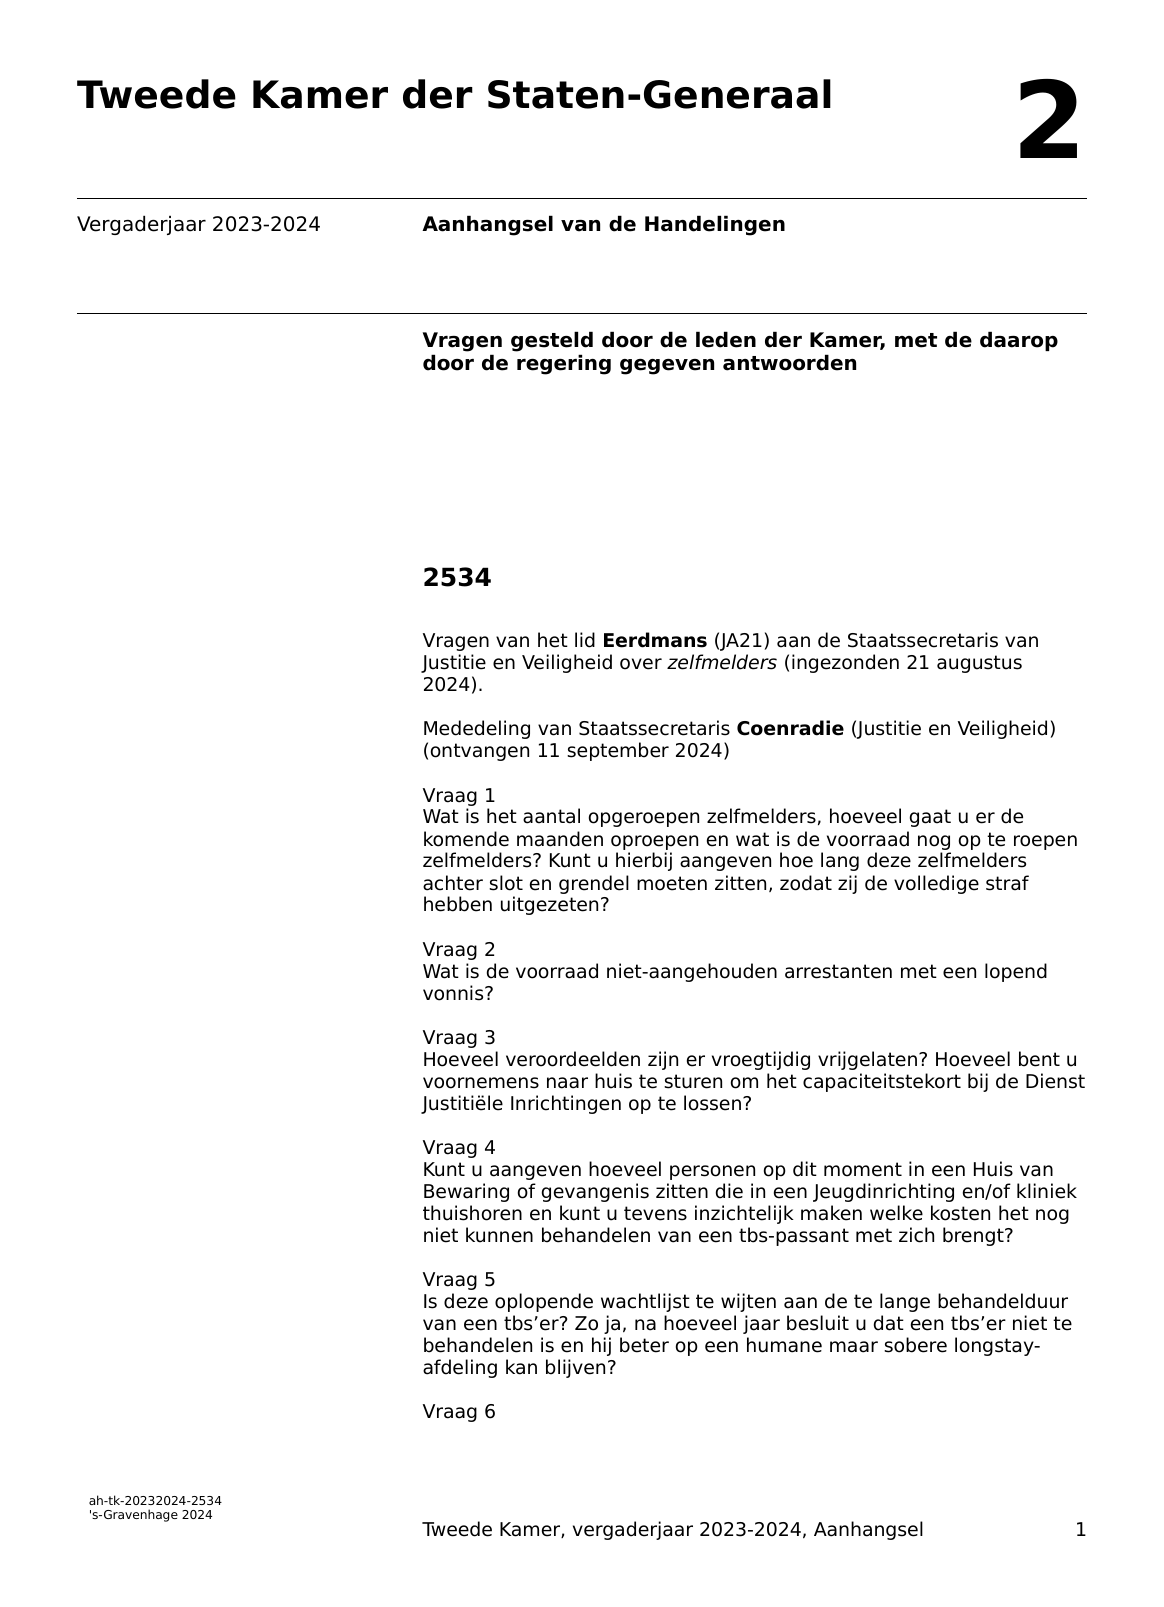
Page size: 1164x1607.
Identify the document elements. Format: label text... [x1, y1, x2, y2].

text Vraag 1 [422, 784, 1087, 806]
text Is deze oplopende wachtlijst te wijten aan de te lange behandelduur van een tbs’er? Zo ja, na hoeveel jaar besluit u dat een tbs’er niet te behandelen is en hij beter op een humane maar sobere longstay-afdeling kan blijven? [422, 1291, 1087, 1379]
text Hoeveel veroordeelden zijn er vroegtijdig vrijgelaten? Hoeveel bent u voornemens naar huis te sturen om het capaciteitstekort bij de Dienst Justitiële Inrichtingen op te lossen? [422, 1049, 1087, 1114]
text Vraag 5 [422, 1269, 1087, 1291]
text ah-tk-20232024-2534 [88, 1494, 323, 1508]
text Vragen van het lid Eerdmans (JA21) aan de Staatssecretaris van Justitie en Veiligheid over zelfmelders (ingezonden 21 augustus 2024). [422, 630, 1087, 696]
text 's-Gravenhage 2024 [88, 1508, 323, 1522]
text Vraag 6 [422, 1401, 1087, 1423]
text Mededeling van Staatssecretaris Coenradie (Justitie en Veiligheid) (ontvangen 11 september 2024) [422, 718, 1087, 762]
text Kunt u aangeven hoeveel personen op dit moment in een Huis van Bewaring of gevangenis zitten die in een Jeugdinrichting en/of kliniek thuishoren en kunt u tevens inzichtelijk maken welke kosten het nog niet kunnen behandelen van een tbs-passant met zich brengt? [422, 1159, 1087, 1247]
table_header 2 [886, 59, 1087, 198]
table_cell [77, 314, 422, 375]
table_header Tweede Kamer der Staten-Generaal [77, 59, 886, 198]
text Vraag 2 [422, 938, 1087, 961]
table_cell Vragen gesteld door de leden der Kamer, met de daarop door de regering gegeven antwoorden [422, 314, 1087, 375]
text 2534 [422, 563, 1087, 592]
text Wat is de voorraad niet-aangehouden arrestanten met een lopend vonnis? [422, 961, 1087, 1004]
text Wat is het aantal opgeroepen zelfmelders, hoeveel gaat u er de komende maanden oproepen en wat is de voorraad nog op te roepen zelfmelders? Kunt u hierbij aangeven hoe lang deze zelfmelders achter slot en grendel moeten zitten, zodat zij de volledige straf hebben uitgezeten? [422, 806, 1087, 916]
text Vraag 3 [422, 1027, 1087, 1049]
table_cell Aanhangsel van de Handelingen [422, 199, 1087, 313]
text Vraag 4 [422, 1137, 1087, 1159]
table_cell Vergaderjaar 2023-2024 [77, 199, 422, 313]
